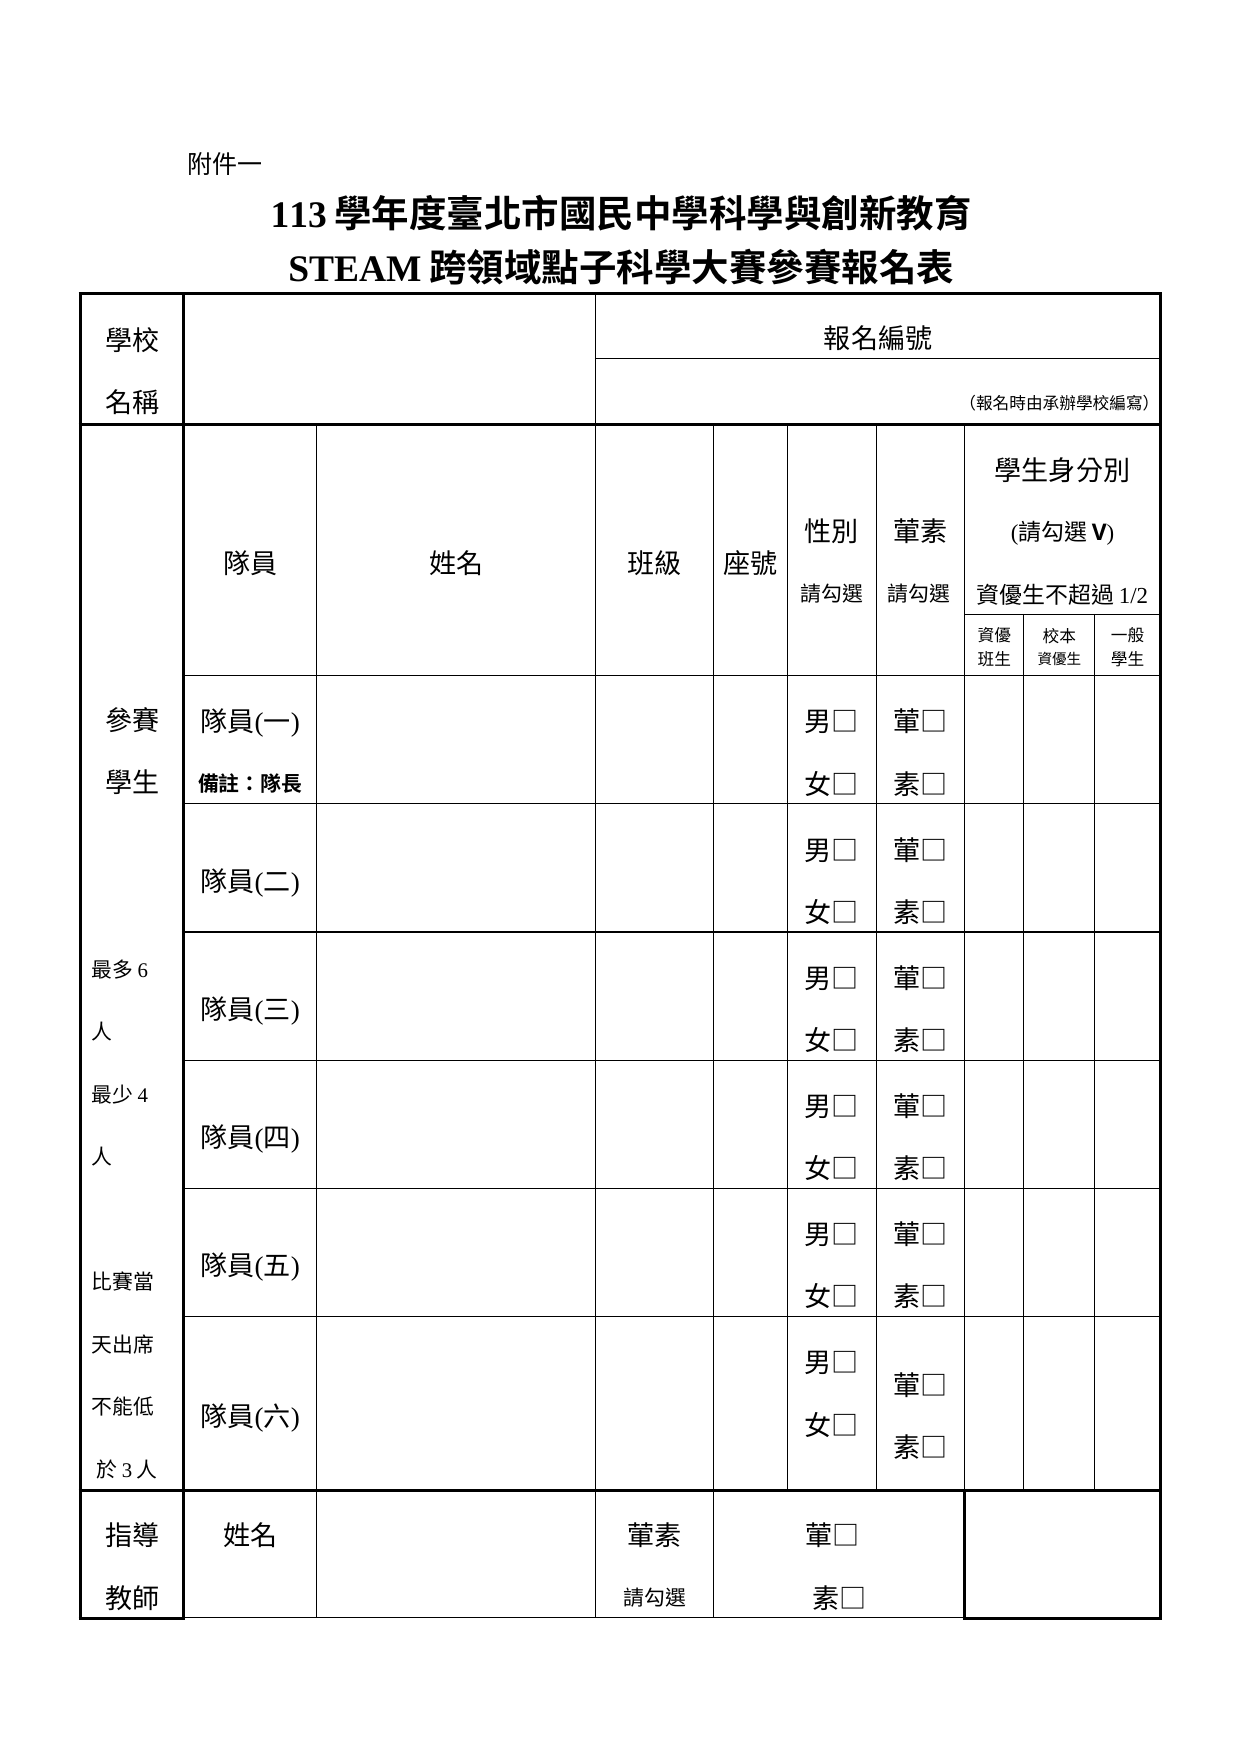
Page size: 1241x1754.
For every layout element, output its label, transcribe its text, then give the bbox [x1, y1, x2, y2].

table_cell [965, 676, 1023, 803]
table_cell [965, 1189, 1023, 1316]
table_cell [1095, 804, 1159, 931]
table_header 學校 名稱 [82, 295, 182, 423]
table_cell 葷□ 素□ [877, 1317, 964, 1489]
table_cell [317, 1317, 595, 1489]
table_cell 性別 請勾選 [788, 426, 876, 675]
table_cell [714, 676, 787, 803]
table_cell [1095, 1317, 1159, 1489]
table_cell [965, 804, 1023, 931]
table_cell 葷□ 素□ [877, 933, 964, 1059]
table_cell 隊員(二) [185, 804, 316, 931]
table_cell [965, 1317, 1023, 1489]
table_cell 男□ 女□ [788, 1061, 876, 1188]
table_cell [596, 1189, 713, 1316]
table_cell [596, 1317, 713, 1489]
table_cell [317, 933, 595, 1059]
table_cell 隊員(一) 備註：隊長 [185, 676, 316, 803]
table_cell 校本 資優生 [1024, 615, 1094, 675]
table_cell [1095, 676, 1159, 803]
table_cell 姓名 [317, 426, 595, 675]
table_cell 指導 教師 [82, 1492, 182, 1617]
text STEAM跨領域點子科學大賽參賽報名表 [189, 238, 1053, 292]
table_cell [714, 1189, 787, 1316]
table_cell [596, 1061, 713, 1188]
table_cell 葷□ 素□ [877, 1061, 964, 1188]
table_cell 姓名 [185, 1492, 316, 1617]
table_cell [966, 1492, 1159, 1617]
table_cell 資優 班生 [965, 615, 1023, 675]
text 113學年度臺北市國民中學科學與創新教育 [189, 183, 1053, 238]
table_cell [1024, 1317, 1094, 1489]
table_cell [1095, 933, 1159, 1059]
table_cell 葷□ 素□ [877, 676, 964, 803]
table_cell 座號 [714, 426, 787, 675]
table_cell [965, 1061, 1023, 1188]
table_cell [596, 676, 713, 803]
text 附件一 [187, 121, 1053, 183]
table_cell 葷素 請勾選 [877, 426, 964, 675]
table_cell [317, 676, 595, 803]
table_cell [1024, 1189, 1094, 1316]
table_cell [317, 804, 595, 931]
table_cell [317, 1492, 595, 1617]
table_cell 葷□ 素□ [714, 1492, 963, 1617]
table_cell 學生身分別 (請勾選V) 資優生不超過1/2 [965, 426, 1159, 614]
table_cell 隊員(三) [185, 933, 316, 1059]
table_cell [596, 933, 713, 1059]
table_cell （報名時由承辦學校編寫） [596, 359, 1159, 423]
table_cell 隊員(六) [185, 1317, 316, 1489]
table_cell 葷□ 素□ [877, 1189, 964, 1316]
table_cell 隊員 [185, 426, 316, 675]
table_cell 葷素 請勾選 [596, 1492, 713, 1617]
table_cell 男□ 女□ [788, 804, 876, 931]
table_cell [317, 1189, 595, 1316]
table_cell [714, 804, 787, 931]
table_cell [1024, 933, 1094, 1059]
table_cell 男□ 女□ [788, 1317, 876, 1489]
table_header [185, 295, 595, 423]
table_cell [1095, 1189, 1159, 1316]
table_cell 男□ 女□ [788, 676, 876, 803]
table_cell [1024, 804, 1094, 931]
table_cell [965, 933, 1023, 1059]
table_cell [1095, 1061, 1159, 1188]
table_cell 隊員(五) [185, 1189, 316, 1316]
table_cell 一般 學生 [1095, 615, 1159, 675]
table_cell [317, 1061, 595, 1188]
table_cell [596, 804, 713, 931]
table_cell 男□ 女□ [788, 1189, 876, 1316]
table_header 報名編號 [596, 295, 1159, 358]
table_cell 葷□ 素□ [877, 804, 964, 931]
table_cell [714, 1317, 787, 1489]
table_cell [714, 1061, 787, 1188]
table_cell [1024, 1061, 1094, 1188]
table_cell [1024, 676, 1094, 803]
table_cell 參賽 學生 最多6人 最少4人 比賽當 天出席 不能低 於3人 [82, 426, 182, 1489]
table_cell 班級 [596, 426, 713, 675]
table_cell [714, 933, 787, 1059]
table_cell 男□ 女□ [788, 933, 876, 1059]
table_cell 隊員(四) [185, 1061, 316, 1188]
